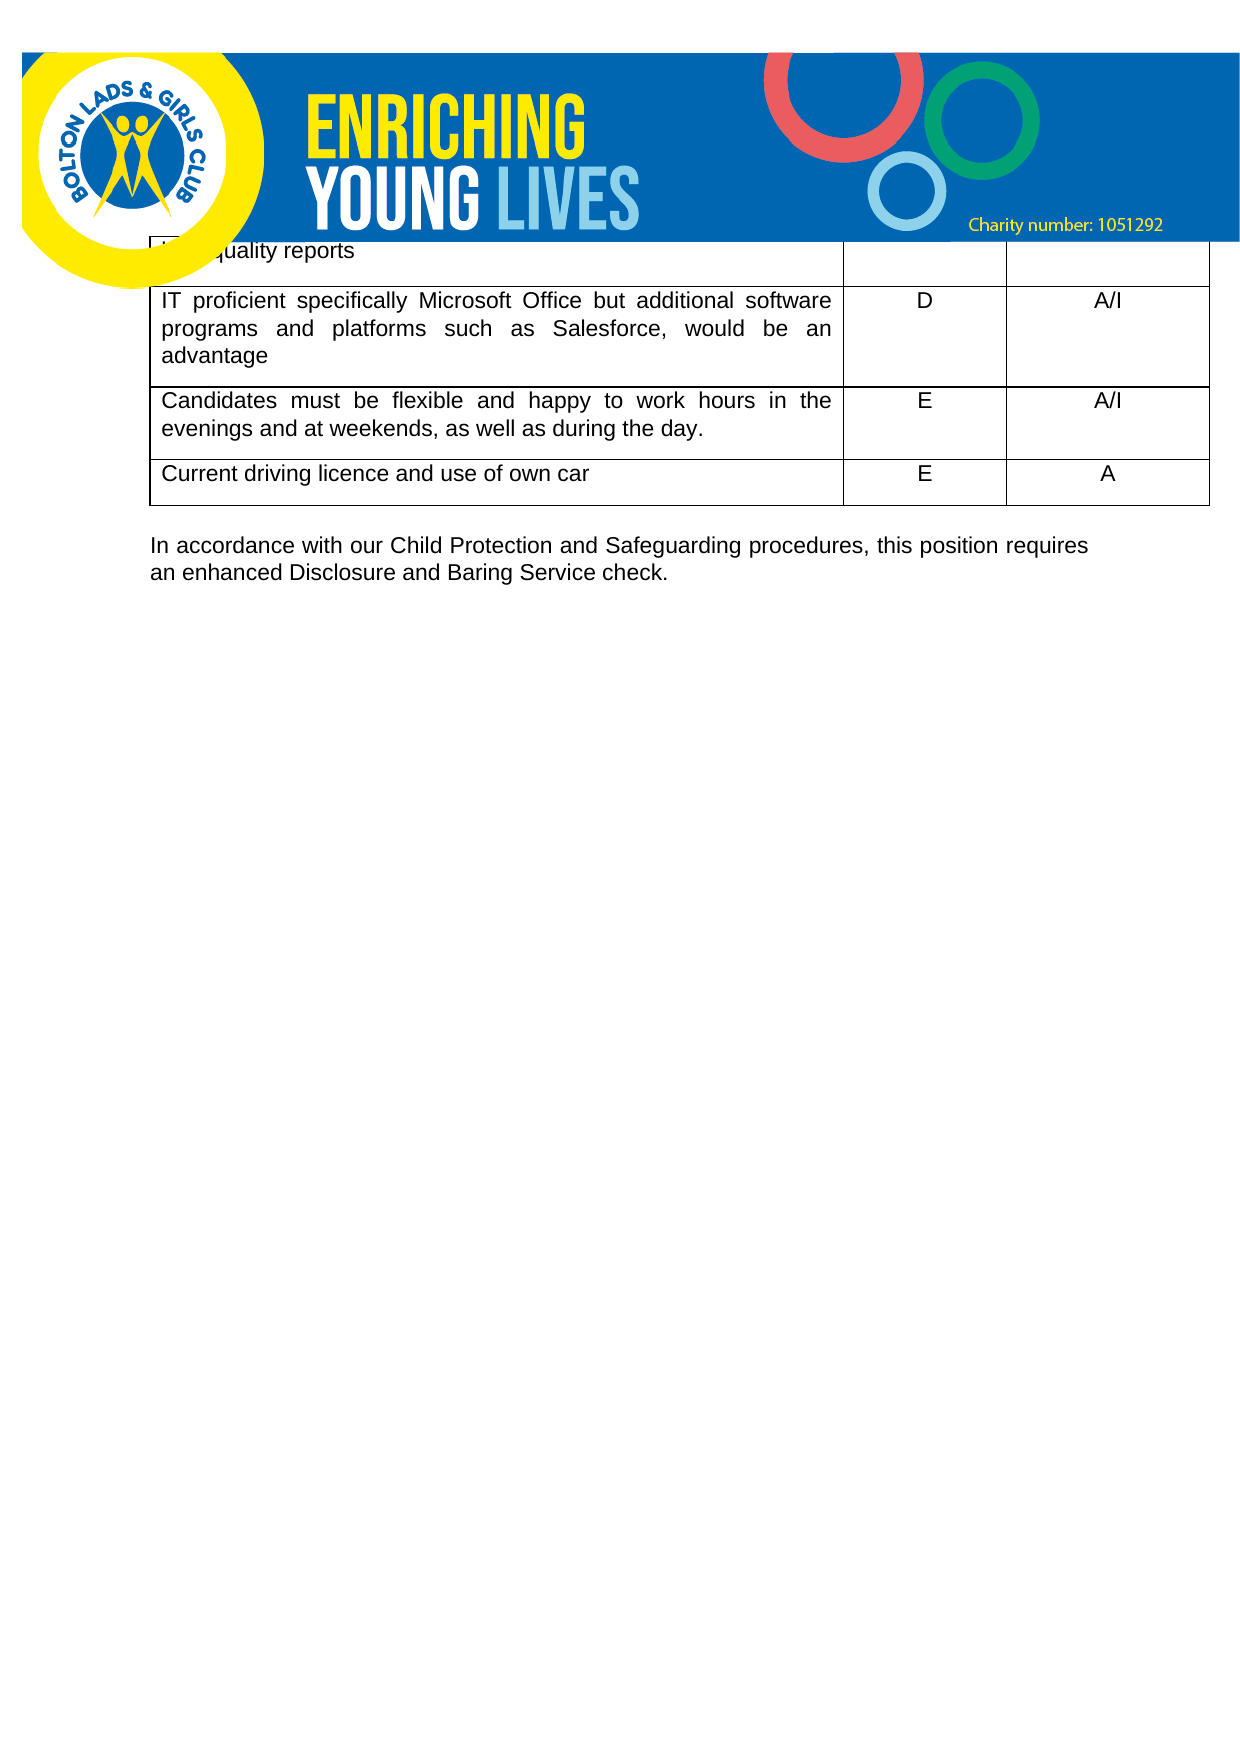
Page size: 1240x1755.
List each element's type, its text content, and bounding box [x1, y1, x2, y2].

table_cell A/I [1007, 388, 1209, 459]
table_cell E [844, 388, 1006, 459]
table_cell A/I [1007, 287, 1209, 386]
table_cell A [1007, 460, 1209, 505]
table_cell D [844, 287, 1006, 386]
table_cell [844, 242, 1006, 286]
text In accordance with our Child Protection and Safeguarding procedures, this position requires an enhanced Disclosure and Baring Service check. [150, 532, 1089, 585]
table_cell E [844, 460, 1006, 505]
table_cell IT proficient specifically Microsoft Office but additional software programs and platforms such as Salesforce, would be an advantage [151, 287, 843, 386]
table_cell Current driving licence and use of own car [151, 460, 843, 505]
table_cell [1007, 242, 1209, 286]
table_cell Candidates must be flexible and happy to work hours in the evenings and at weekends, as well as during the day. [151, 388, 843, 459]
table_cell A high standard of spoken and written English; able to produce high quality reports [160, 242, 843, 286]
